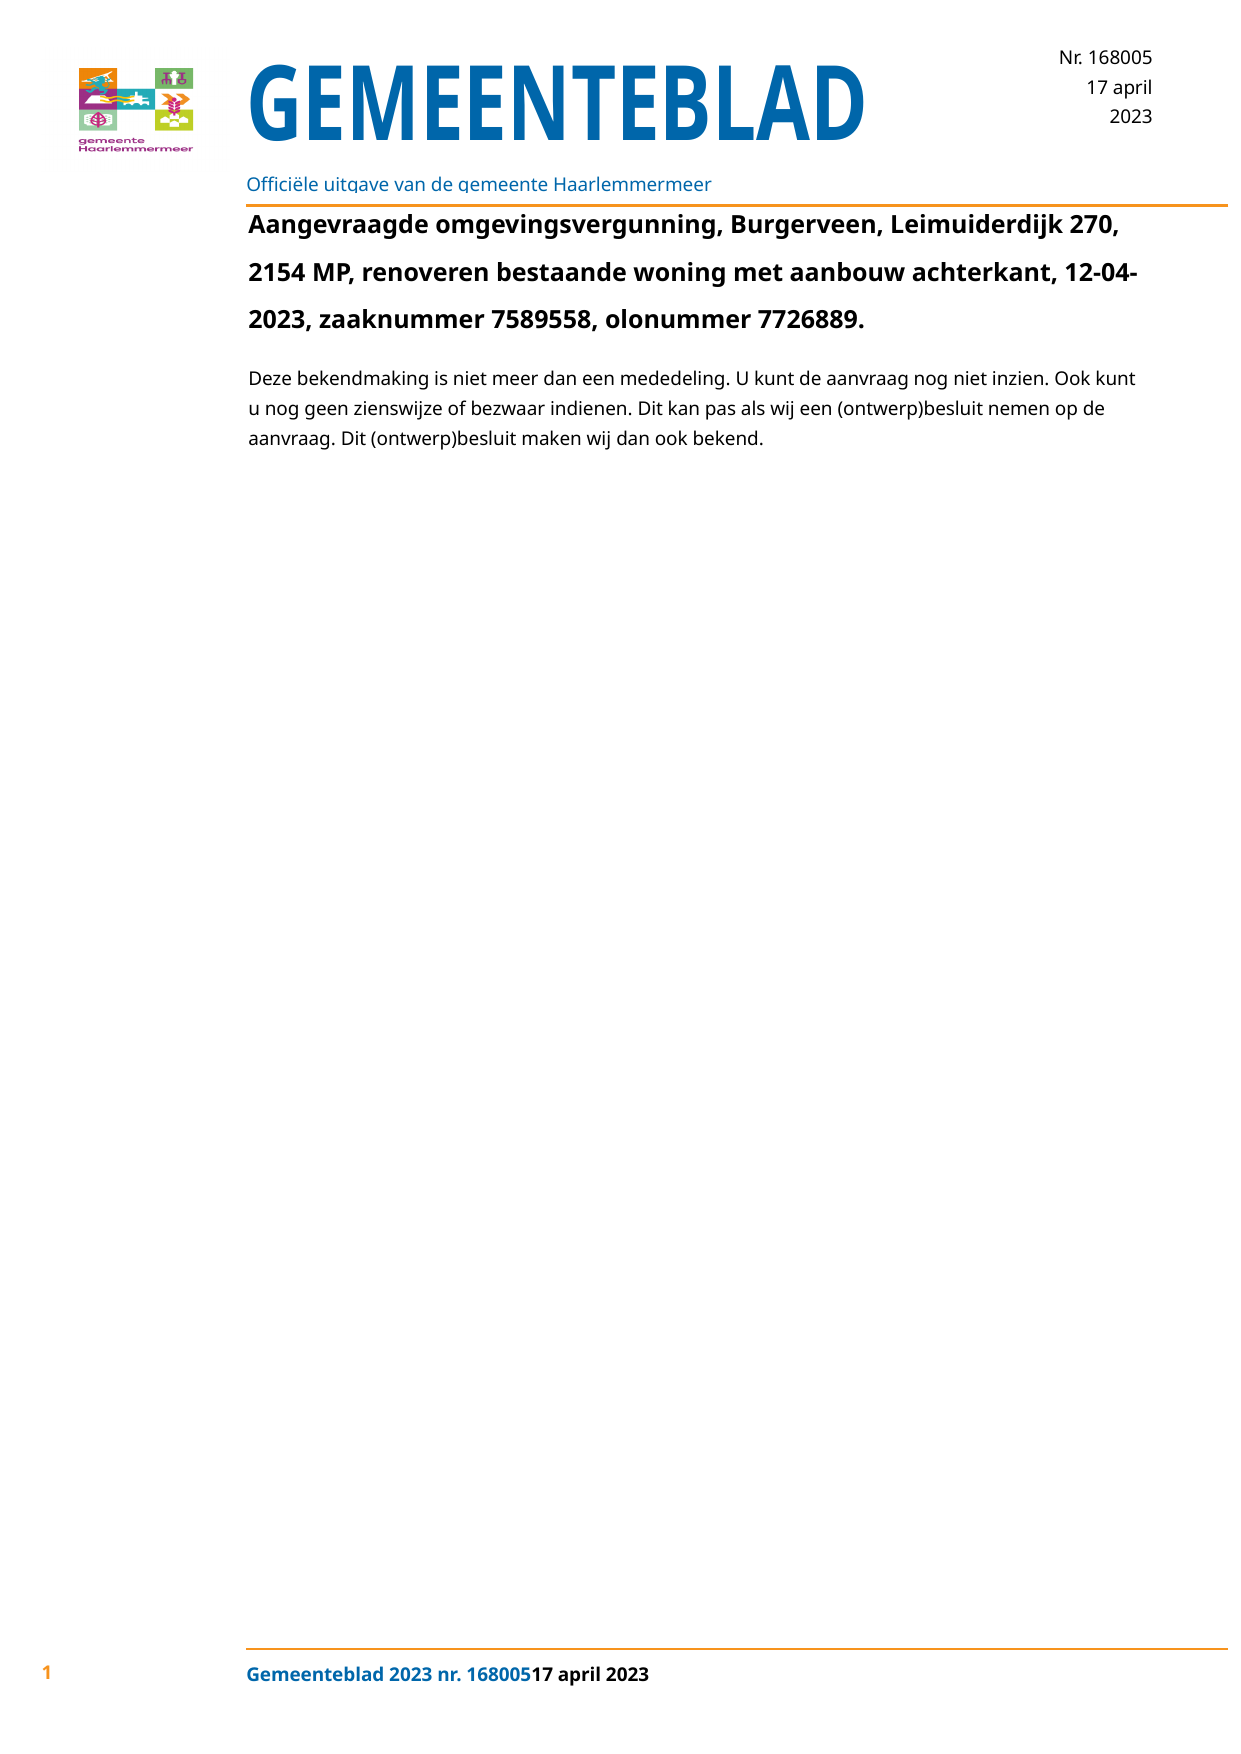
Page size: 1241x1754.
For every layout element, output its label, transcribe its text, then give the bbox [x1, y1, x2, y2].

text Deze bekendmaking is niet meer dan een mededeling. U kunt de aanvraag nog niet inzien. Ook kunt u nog geen zienswijze of bezwaar indienen. Dit kan pas als wij een (ontwerp)besluit nemen op de aanvraag. Dit (ontwerp)besluit maken wij dan ook bekend. [248, 366, 1152, 450]
text Aangevraagde omgevingsvergunning, Burgerveen, Leimuiderdijk 270, 2154 MP, renoveren bestaande woning met aanbouw achterkant, 12-04-2023, zaaknummer 7589558, olonummer 7726889. [248, 207, 1152, 336]
picture [41, 47, 231, 172]
